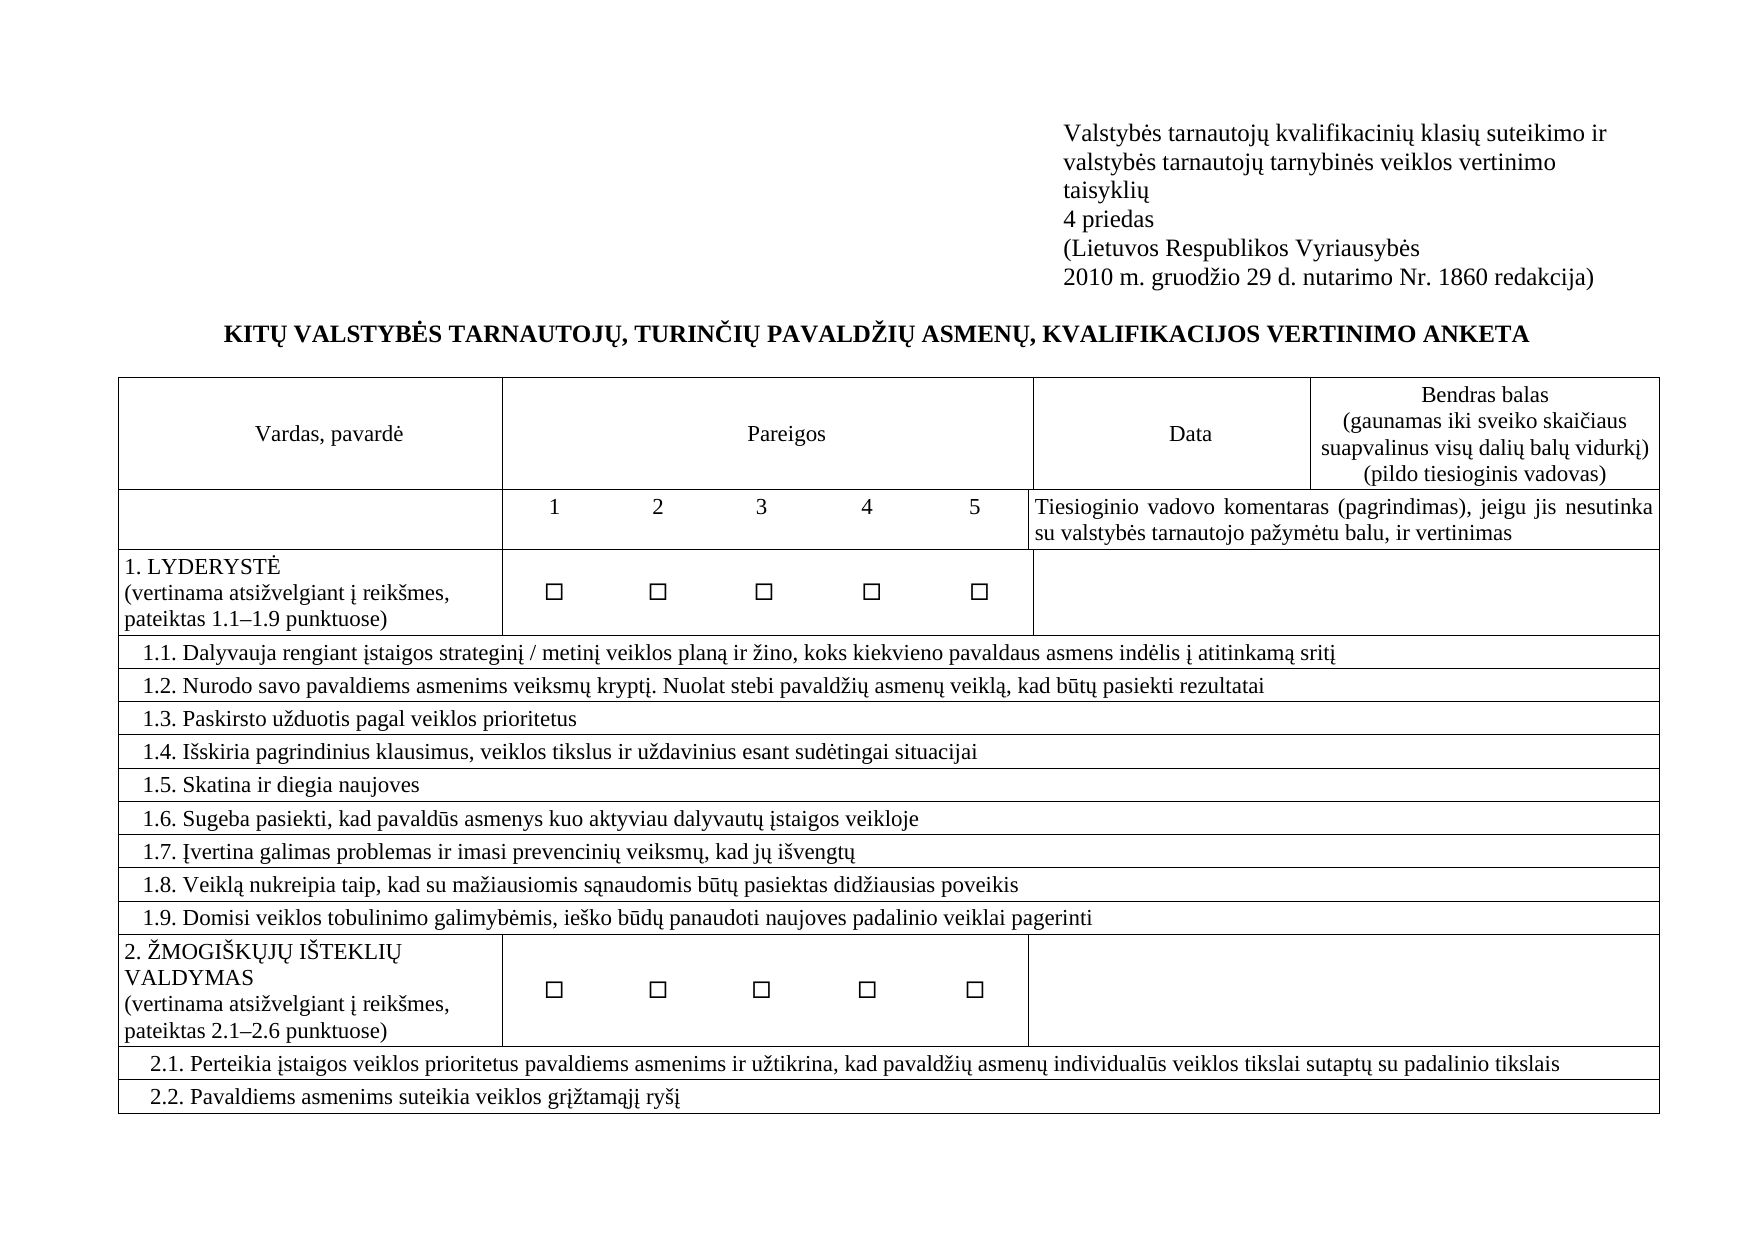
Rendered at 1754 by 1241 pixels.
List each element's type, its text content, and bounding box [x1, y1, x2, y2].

table_cell [] [926, 550, 1033, 635]
table_header Data [1034, 378, 1310, 489]
table_cell [] [503, 935, 606, 1046]
table_cell 5 [921, 490, 1028, 549]
table_cell [] [710, 550, 818, 635]
table_cell [119, 490, 502, 549]
table_cell 1.9. Domisi veiklos tobulinimo galimybėmis, ieško būdų panaudoti naujoves padalinio veiklai pagerinti [119, 902, 1659, 934]
table_cell [] [813, 935, 921, 1046]
table_cell [] [606, 935, 709, 1046]
table_cell Tiesioginio vadovo komentaras (pagrindimas), jeigu jis nesutinka su valstybės tarnautojo pažymėtu balu, ir vertinimas [1029, 490, 1659, 549]
text 4 priedas [1063, 204, 1636, 233]
text 2010 m. gruodžio 29 d. nutarimo Nr. 1860 redakcija) [1063, 262, 1636, 291]
table_cell [] [503, 550, 606, 635]
table_cell 1.3. Paskirsto užduotis pagal veiklos prioritetus [119, 702, 1659, 734]
table_cell 1.7. Įvertina galimas problemas ir imasi prevencinių veiksmų, kad jų išvengtų [119, 835, 1659, 867]
table_cell [1034, 550, 1659, 635]
table_cell 1.2. Nurodo savo pavaldiems asmenims veiksmų kryptį. Nuolat stebi pavaldžių asmenų veiklą, kad būtų pasiekti rezultatai [119, 669, 1659, 701]
table_cell 4 [813, 490, 921, 549]
table_cell [] [818, 550, 926, 635]
table_header Bendras balas (gaunamas iki sveiko skaičiaus suapvalinus visų dalių balų vidurkį) (pildo tiesioginis vadovas) [1311, 378, 1659, 489]
table_cell 1.6. Sugeba pasiekti, kad pavaldūs asmenys kuo aktyviau dalyvautų įstaigos veikloje [119, 802, 1659, 834]
text Valstybės tarnautojų kvalifikacinių klasių suteikimo ir valstybės tarnautojų tarnybinės veiklos vertinimo taisyklių [1063, 118, 1636, 204]
table_cell [] [921, 935, 1028, 1046]
table_cell 1.1. Dalyvauja rengiant įstaigos strateginį / metinį veiklos planą ir žino, koks kiekvieno pavaldaus asmens indėlis į atitinkamą sritį [119, 636, 1659, 668]
table_cell 2.1. Perteikia įstaigos veiklos prioritetus pavaldiems asmenims ir užtikrina, kad pavaldžių asmenų individualūs veiklos tikslai sutaptų su padalinio tikslais [119, 1047, 1659, 1079]
table_header Vardas, pavardė [119, 378, 502, 489]
table_cell [] [710, 935, 813, 1046]
table_cell 2 [606, 490, 709, 549]
table_cell 1.8. Veiklą nukreipia taip, kad su mažiausiomis sąnaudomis būtų pasiektas didžiausias poveikis [119, 868, 1659, 901]
table_cell [] [606, 550, 709, 635]
table_cell [1029, 935, 1659, 1046]
table_cell 1. LYDERYSTĖ (vertinama atsižvelgiant į reikšmes, pateiktas 1.1–1.9 punktuose) [119, 550, 502, 635]
table_cell 1.5. Skatina ir diegia naujoves [119, 769, 1659, 801]
table_header Pareigos [503, 378, 1033, 489]
table_cell 1 [503, 490, 606, 549]
table_cell 3 [710, 490, 813, 549]
text Kitų valstybės tarnautojų, turinčių pavaldžių asmenų, kvalifikacijos vertinimo anketa [118, 319, 1636, 348]
table_cell 2.2. Pavaldiems asmenims suteikia veiklos grįžtamąjį ryšį [119, 1080, 1659, 1112]
table_cell 2. ŽMOGIŠKŲJŲ IŠTEKLIŲ VALDYMAS (vertinama atsižvelgiant į reikšmes, pateiktas 2.1–2.6 punktuose) [119, 935, 502, 1046]
table_cell 1.4. Išskiria pagrindinius klausimus, veiklos tikslus ir uždavinius esant sudėtingai situacijai [119, 735, 1659, 768]
text (Lietuvos Respublikos Vyriausybės [1063, 233, 1636, 262]
